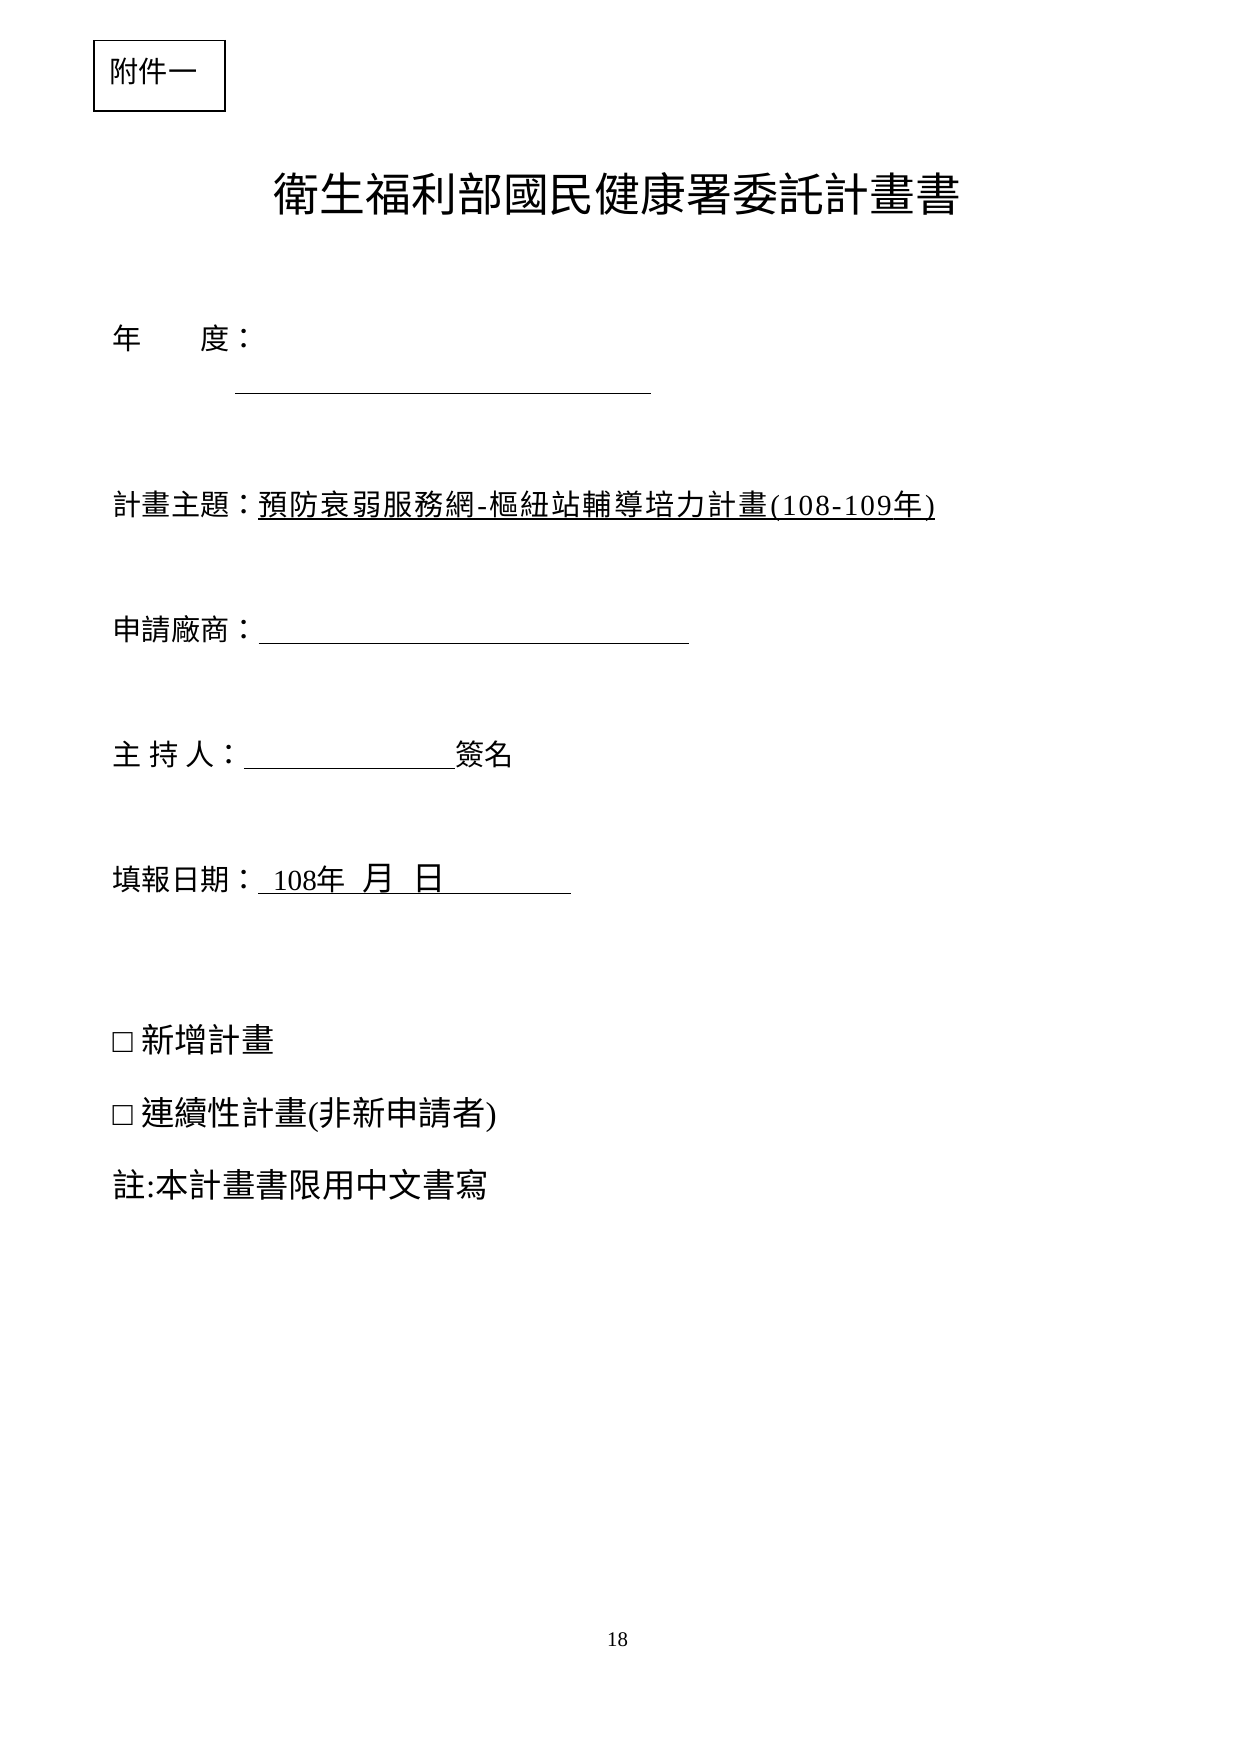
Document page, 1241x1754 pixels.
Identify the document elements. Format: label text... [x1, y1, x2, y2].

text 年 度： [112, 316, 1122, 357]
subtitle 衛生福利部國民健康署委託計畫書 [112, 178, 1122, 220]
text 填報日期： 108年 月 日 [112, 857, 1122, 899]
text □ 連續性計畫(非新申請者) [112, 1086, 1122, 1134]
text □ 新增計畫 [112, 1014, 1122, 1062]
text 註:本計畫書限用中文書寫 [112, 1159, 1122, 1207]
text 申請廠商： [112, 607, 1122, 649]
text 主 持 人： 簽名 [112, 732, 1122, 774]
text 計畫主題：預防衰弱服務網-樞紐站輔導培力計畫(108-109年) [112, 482, 1122, 524]
text 附件一 [109, 49, 209, 90]
